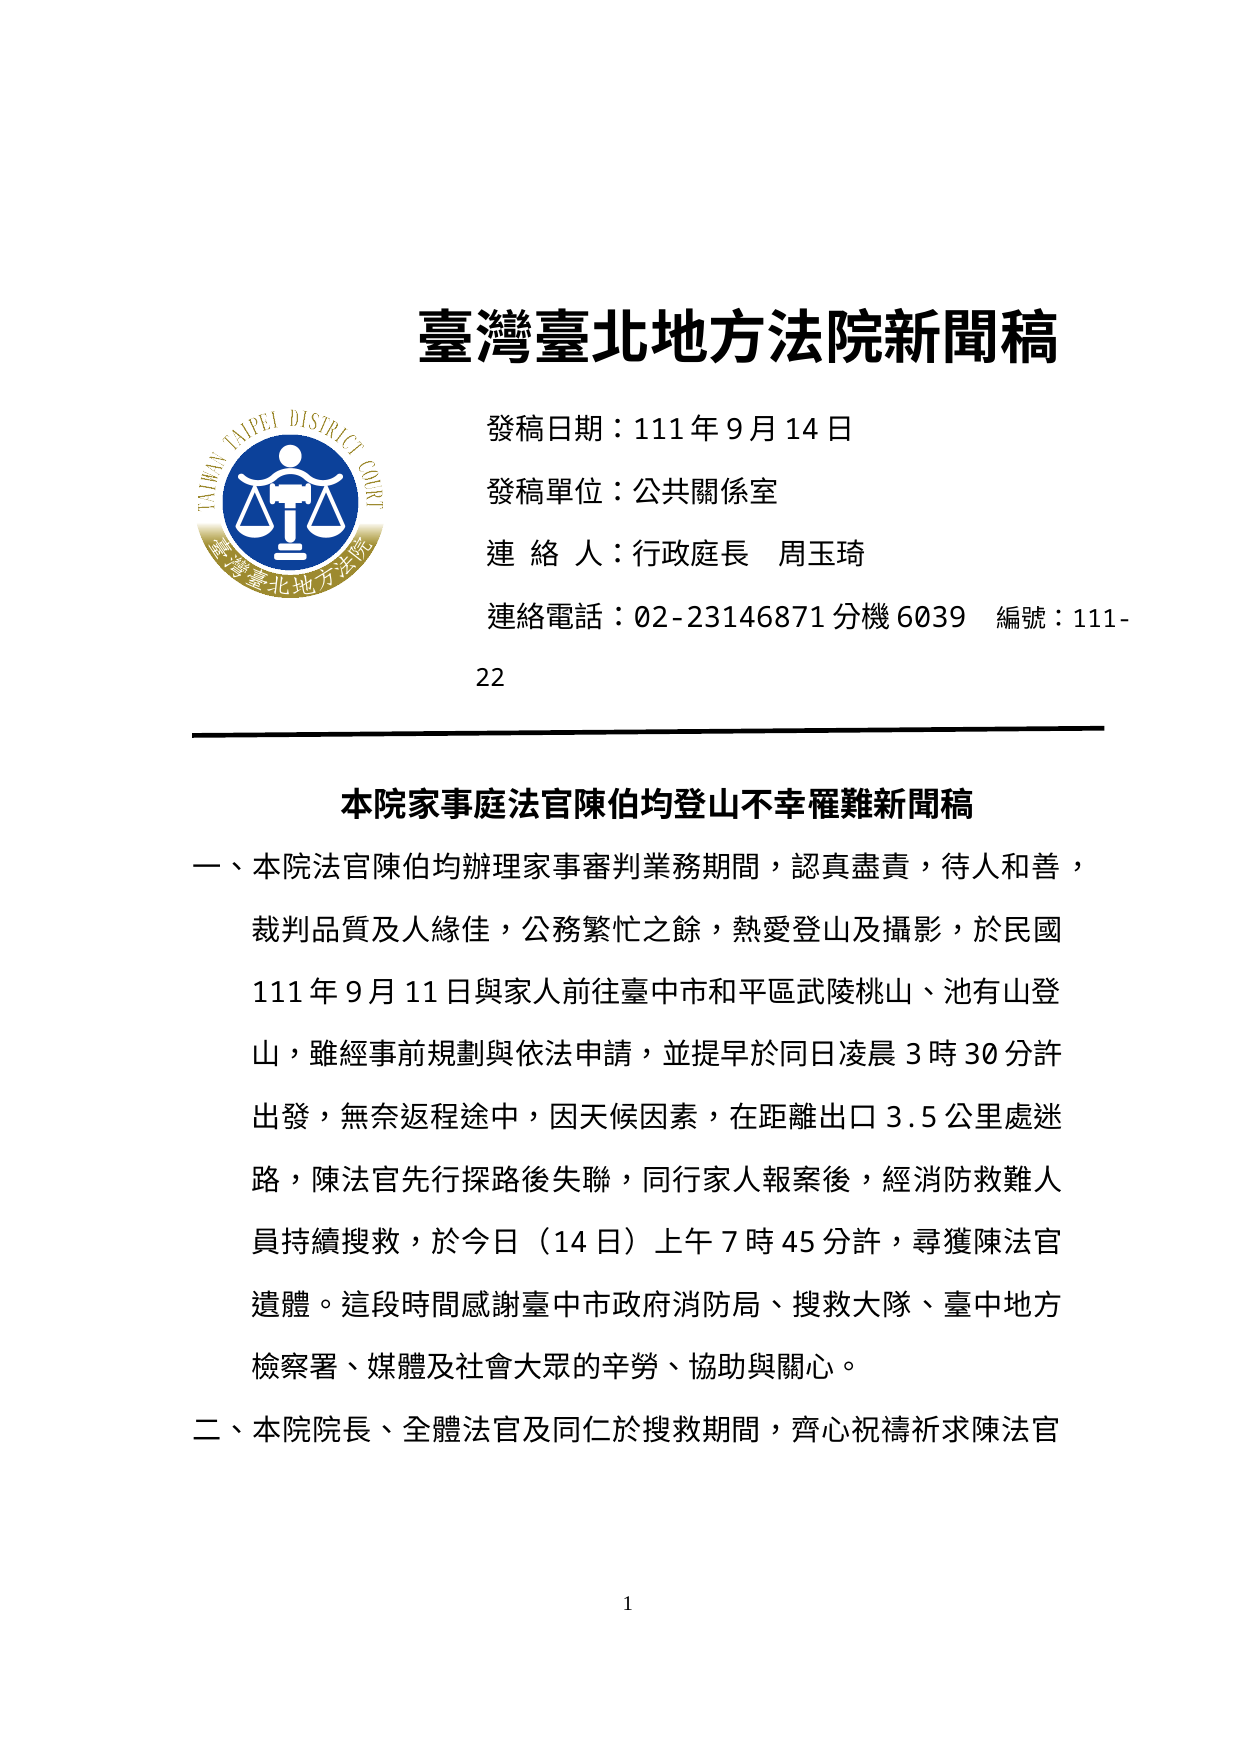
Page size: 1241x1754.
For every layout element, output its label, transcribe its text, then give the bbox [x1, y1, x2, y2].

table_header 臺灣臺北地方法院新聞稿 發稿日期：111年9月14日 發稿單位：公共關係室 連 絡 人：行政庭長 周玉琦 連絡電話：02-23146871分機6039 編號：111-22 [414, 261, 1135, 698]
text 一、本院法官陳伯均辦理家事審判業務期間，認真盡責，待人和善，裁判品質及人緣佳，公務繁忙之餘，熱愛登山及攝影，於民國111年9月11日與家人前往臺中市和平區武陵桃山、池有山登山，雖經事前規劃與依法申請，並提早於同日凌晨3時30分許出發，無奈返程途中，因天候因素，在距離出口3.5公里處迷路，陳法官先行探路後失聯，同行家人報案後，經消防救難人員持續搜救，於今日（14日）上午7時45分許，尋獲陳法官遺體。這段時間感謝臺中市政府消防局、搜救大隊、臺中地方檢察署、媒體及社會大眾的辛勞、協助與關心。 [192, 823, 1063, 1386]
table_header [176, 261, 413, 698]
text 本院家事庭法官陳伯均登山不幸罹難新聞稿 [192, 761, 1063, 823]
text 二、本院院長、全體法官及同仁於搜救期間，齊心祝禱祈求陳法官 [192, 1386, 1063, 1448]
